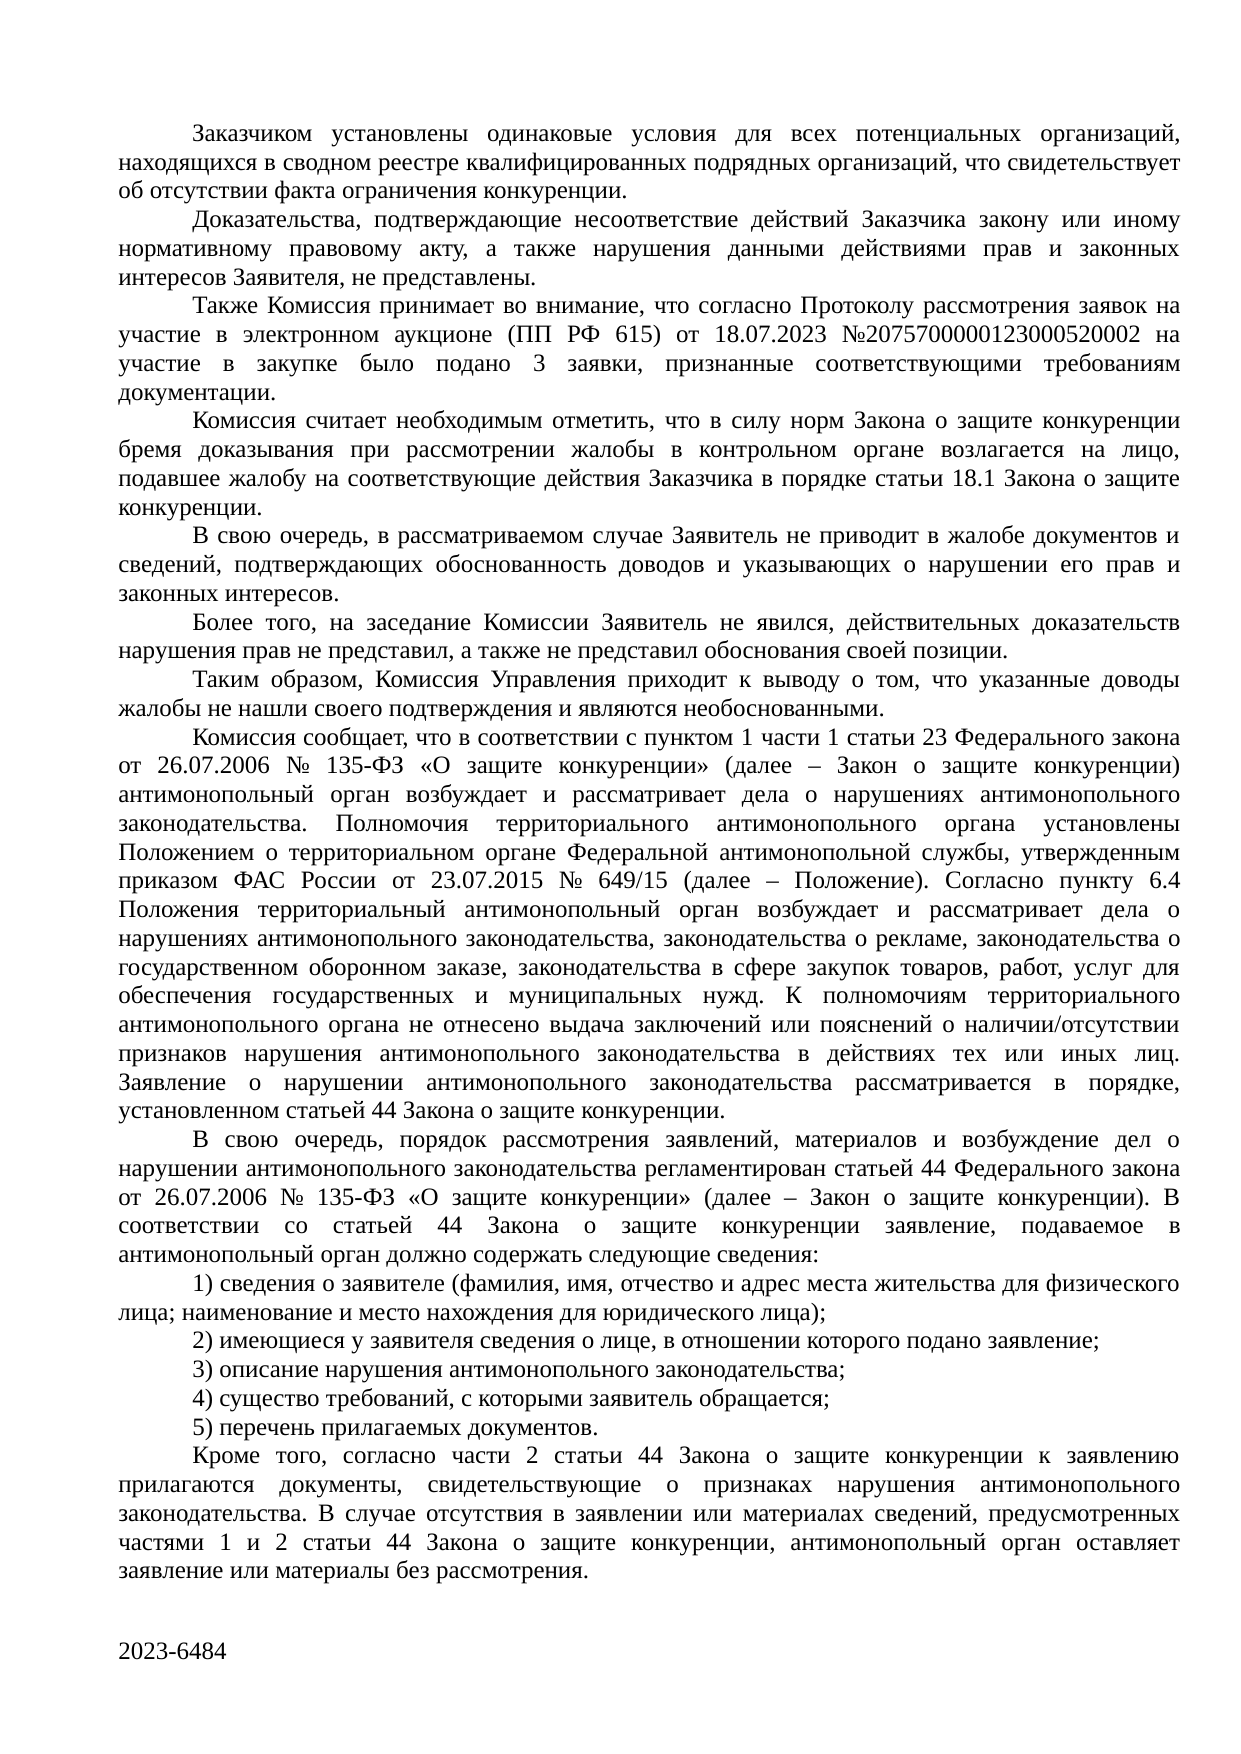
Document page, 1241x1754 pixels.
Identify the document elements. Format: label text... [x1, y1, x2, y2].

text 5) перечень прилагаемых документов. [118, 1412, 1181, 1441]
text Заказчиком установлены одинаковые условия для всех потенциальных организаций, находящихся в сводном реестре квалифицированных подрядных организаций, что свидетельствует об отсутствии факта ограничения конкуренции. [118, 118, 1181, 204]
text Комиссия сообщает, что в соответствии с пунктом 1 части 1 статьи 23 Федерального закона от 26.07.2006 № 135-ФЗ «О защите конкуренции» (далее – Закон о защите конкуренции) антимонопольный орган возбуждает и рассматривает дела о нарушениях антимонопольного законодательства. Полномочия территориального антимонопольного органа установлены Положением о территориальном органе Федеральной антимонопольной службы, утвержденным приказом ФАС России от 23.07.2015 № 649/15 (далее – Положение). Согласно пункту 6.4 Положения территориальный антимонопольный орган возбуждает и рассматривает дела о нарушениях антимонопольного законодательства, законодательства о рекламе, законодательства о государственном оборонном заказе, законодательства в сфере закупок товаров, работ, услуг для обеспечения государственных и муниципальных нужд. К полномочиям территориального антимонопольного органа не отнесено выдача заключений или пояснений о наличии/отсутствии признаков нарушения антимонопольного законодательства в действиях тех или иных лиц. Заявление о нарушении антимонопольного законодательства рассматривается в порядке, установленном статьей 44 Закона о защите конкуренции. [118, 722, 1181, 1124]
text Доказательства, подтверждающие несоответствие действий Заказчика закону или иному нормативному правовому акту, а также нарушения данными действиями прав и законных интересов Заявителя, не представлены. [118, 204, 1181, 291]
text 4) существо требований, с которыми заявитель обращается; [118, 1383, 1181, 1412]
text В свою очередь, порядок рассмотрения заявлений, материалов и возбуждение дел о нарушении антимонопольного законодательства регламентирован статьей 44 Федерального закона от 26.07.2006 № 135-ФЗ «О защите конкуренции» (далее – Закон о защите конкуренции). В соответствии со статьей 44 Закона о защите конкуренции заявление, подаваемое в антимонопольный орган должно содержать следующие сведения: [118, 1124, 1181, 1268]
text 3) описание нарушения антимонопольного законодательства; [118, 1354, 1181, 1383]
text Таким образом, Комиссия Управления приходит к выводу о том, что указанные доводы жалобы не нашли своего подтверждения и являются необоснованными. [118, 664, 1181, 722]
text Кроме того, согласно части 2 статьи 44 Закона о защите конкуренции к заявлению прилагаются документы, свидетельствующие о признаках нарушения антимонопольного законодательства. В случае отсутствия в заявлении или материалах сведений, предусмотренных частями 1 и 2 статьи 44 Закона о защите конкуренции, антимонопольный орган оставляет заявление или материалы без рассмотрения. [118, 1441, 1181, 1584]
text В свою очередь, в рассматриваемом случае Заявитель не приводит в жалобе документов и сведений, подтверждающих обоснованность доводов и указывающих о нарушении его прав и законных интересов. [118, 521, 1181, 607]
text Также Комиссия принимает во внимание, что согласно Протоколу рассмотрения заявок на участие в электронном аукционе (ПП РФ 615) от 18.07.2023 №2075700000123000520002 на участие в закупке было подано 3 заявки, признанные соответствующими требованиям документации. [118, 291, 1181, 406]
text Более того, на заседание Комиссии Заявитель не явился, действительных доказательств нарушения прав не представил, а также не представил обоснования своей позиции. [118, 607, 1181, 664]
text Комиссия считает необходимым отметить, что в силу норм Закона о защите конкуренции бремя доказывания при рассмотрении жалобы в контрольном органе возлагается на лицо, подавшее жалобу на соответствующие действия Заказчика в порядке статьи 18.1 Закона о защите конкуренции. [118, 406, 1181, 521]
text 2) имеющиеся у заявителя сведения о лице, в отношении которого подано заявление; [118, 1326, 1181, 1354]
text 1) сведения о заявителе (фамилия, имя, отчество и адрес места жительства для физического лица; наименование и место нахождения для юридического лица); [118, 1268, 1181, 1326]
